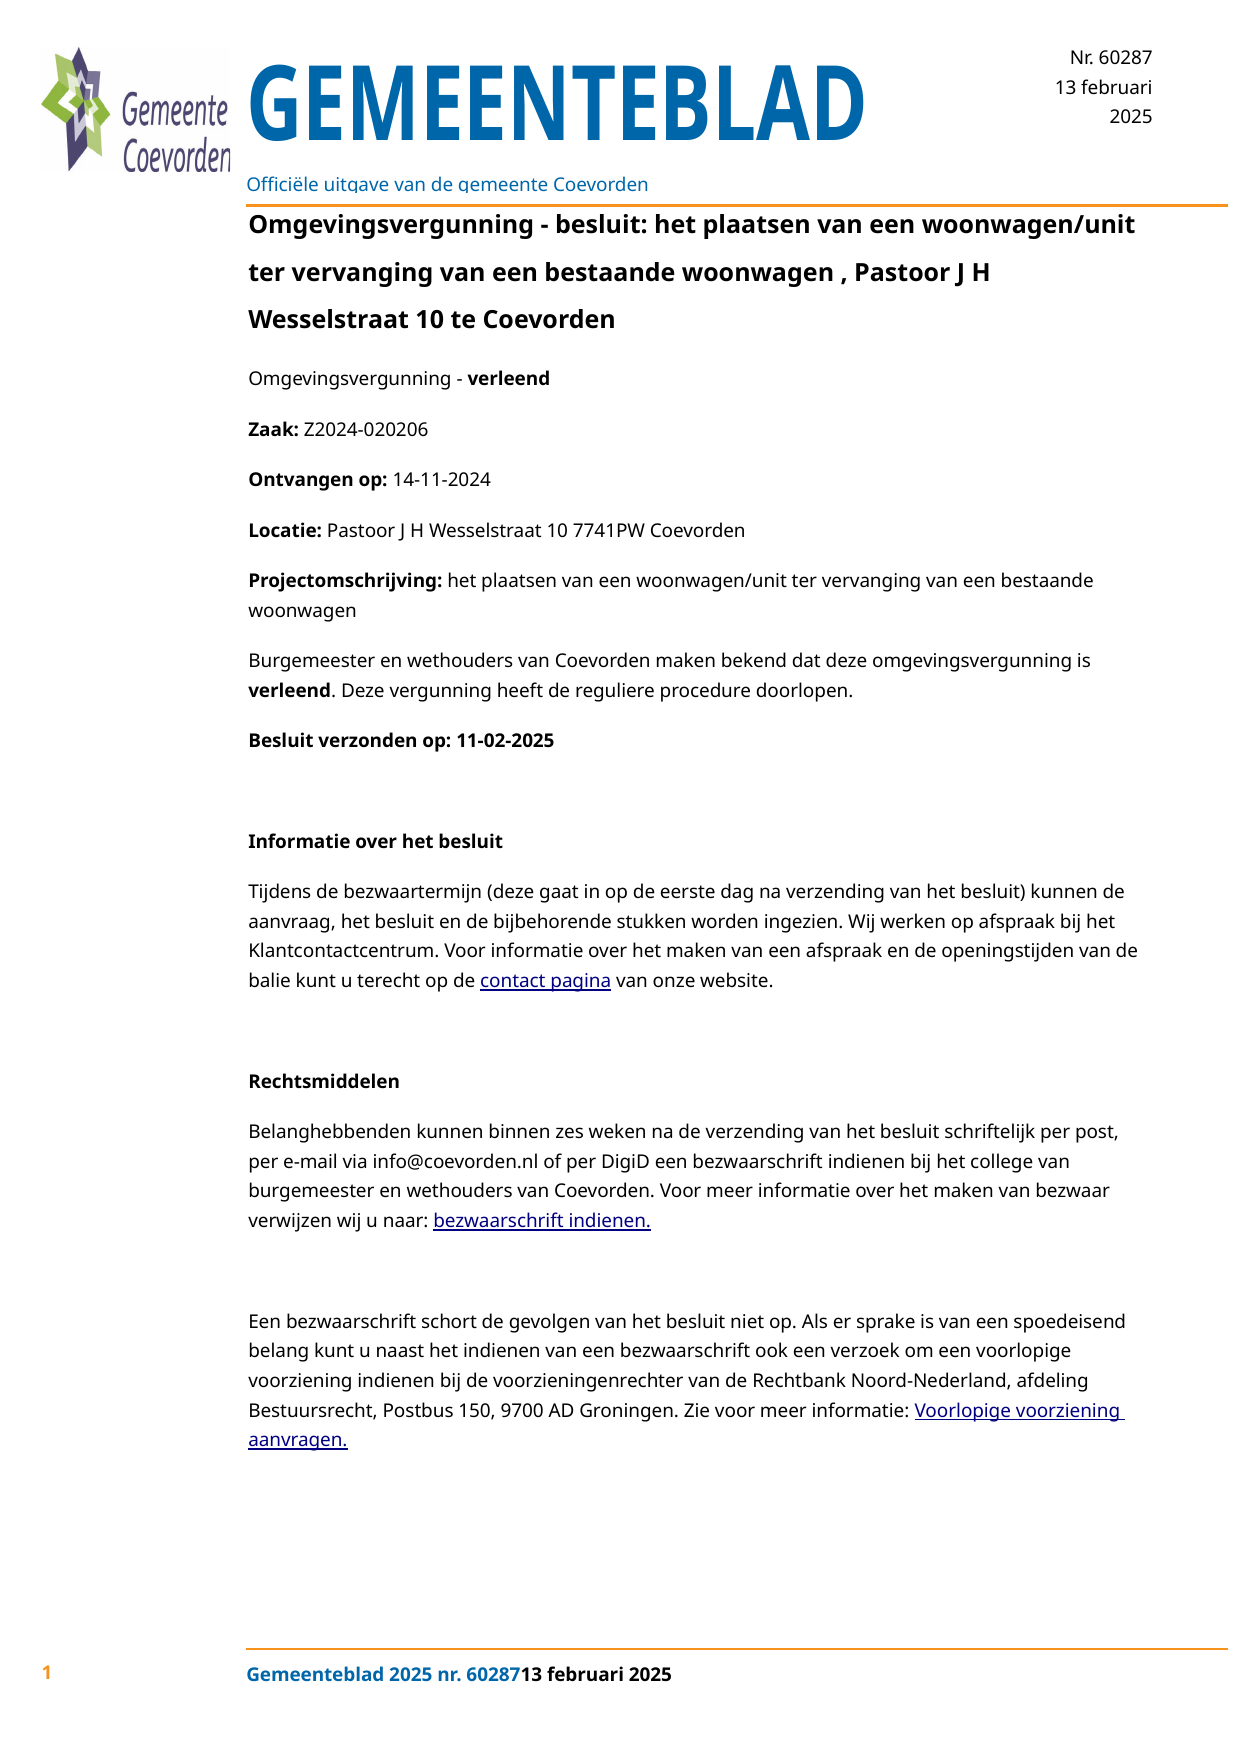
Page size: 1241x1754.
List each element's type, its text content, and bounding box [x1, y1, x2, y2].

text Locatie: Pastoor J H Wesselstraat 10 7741PW Coevorden [248, 517, 1152, 542]
picture [41, 47, 231, 172]
text Informatie over het besluit [248, 828, 1152, 854]
text Rechtsmiddelen [248, 1068, 1152, 1094]
text Ontvangen op: 14-11-2024 [248, 466, 1152, 492]
text Projectomschrijving: het plaatsen van een woonwagen/unit ter vervanging van een bestaande woonwagen [248, 567, 1152, 622]
text Besluit verzonden op: 11-02-2025 [248, 727, 1152, 753]
text Belanghebbenden kunnen binnen zes weken na de verzending van het besluit schriftelijk per post, per e-mail via info@coevorden.nl of per DigiD een bezwaarschrift indienen bij het college van burgemeester en wethouders van Coevorden. Voor meer informatie over het maken van bezwaar verwijzen wij u naar: bezwaarschrift indienen. [248, 1118, 1152, 1233]
text Een bezwaarschrift schort de gevolgen van het besluit niet op. Als er sprake is van een spoedeisend belang kunt u naast het indienen van een bezwaarschrift ook een verzoek om een voorlopige voorziening indienen bij de voorzieningenrechter van de Rechtbank Noord-Nederland, afdeling Bestuursrecht, Postbus 150, 9700 AD Groningen. Zie voor meer informatie: Voorlopige voorziening aanvragen. [248, 1308, 1152, 1452]
text Tijdens de bezwaartermijn (deze gaat in op de eerste dag na verzending van het besluit) kunnen de aanvraag, het besluit en de bijbehorende stukken worden ingezien. Wij werken op afspraak bij het Klantcontactcentrum. Voor informatie over het maken van een afspraak en de openingstijden van de balie kunt u terecht op de contact pagina van onze website. [248, 878, 1152, 993]
text Burgemeester en wethouders van Coevorden maken bekend dat deze omgevingsvergunning is verleend. Deze vergunning heeft de reguliere procedure doorlopen. [248, 647, 1152, 702]
text Omgevingsvergunning - besluit: het plaatsen van een woonwagen/unit ter vervanging van een bestaande woonwagen , Pastoor J H Wesselstraat 10 te Coevorden [248, 207, 1152, 336]
text Zaak: Z2024-020206 [248, 416, 1152, 442]
text Omgevingsvergunning - verleend [248, 366, 1152, 391]
